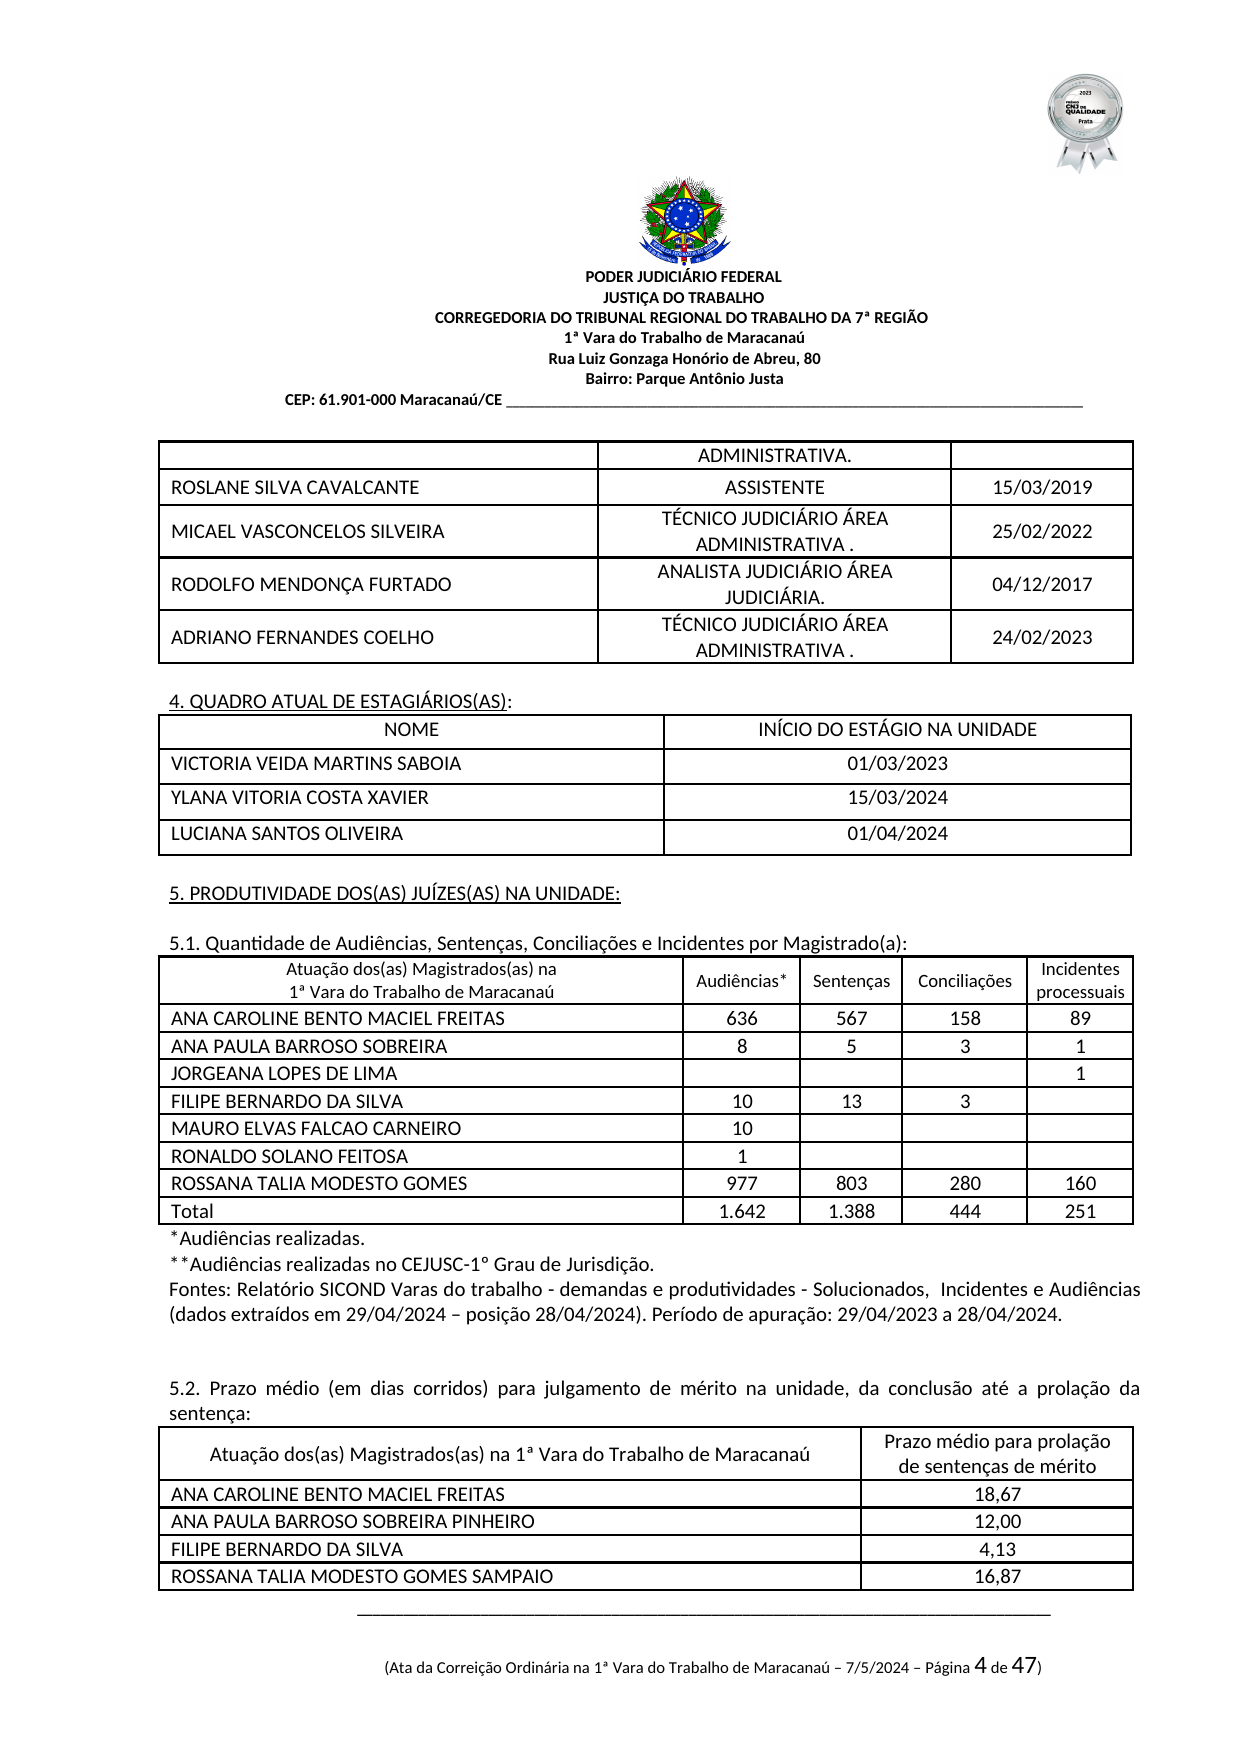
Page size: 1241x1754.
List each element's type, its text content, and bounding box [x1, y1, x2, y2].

table_cell [801, 1060, 901, 1086]
text *Audiências realizadas. [169, 1225, 1143, 1251]
table_cell ANA PAULA BARROSO SOBREIRA PINHEIRO [160, 1509, 860, 1534]
table_header Sentenças [801, 958, 901, 1003]
table_cell 1 [1028, 1033, 1132, 1058]
table_cell 803 [801, 1170, 901, 1196]
table_cell ASSISTENTE [599, 470, 950, 503]
table_cell 4,13 [862, 1536, 1132, 1561]
table_cell [684, 1060, 799, 1086]
table_cell 15/03/2019 [952, 470, 1132, 503]
table_cell 444 [903, 1198, 1026, 1223]
table_cell 04/12/2017 [952, 559, 1132, 609]
table_header Atuação dos(as) Magistrados(as) na 1ª Vara do Trabalho de Maracanaú [160, 958, 682, 1003]
table_cell [1028, 1115, 1132, 1141]
table_cell 3 [903, 1033, 1026, 1058]
table_cell ANA PAULA BARROSO SOBREIRA [160, 1033, 682, 1058]
table_cell [1028, 1088, 1132, 1113]
table_cell MICAEL VASCONCELOS SILVEIRA [160, 506, 597, 556]
table_cell [952, 443, 1132, 468]
table_cell ANA CAROLINE BENTO MACIEL FREITAS [160, 1481, 860, 1506]
table_cell FILIPE BERNARDO DA SILVA [160, 1088, 682, 1113]
table_header Incidentes processuais [1028, 958, 1132, 1003]
table_cell 89 [1028, 1005, 1132, 1031]
table_cell 10 [684, 1088, 799, 1113]
table_header Audiências* [684, 958, 799, 1003]
table_cell YLANA VITORIA COSTA XAVIER [160, 785, 663, 818]
table_cell 1 [1028, 1060, 1132, 1086]
table_cell [801, 1143, 901, 1168]
table_cell JORGEANA LOPES DE LIMA [160, 1060, 682, 1086]
text Fontes: Relatório SICOND Varas do trabalho - demandas e produtividades - Solucionados, Incidentes e Audiências (dados extraídos em 29/04/2024 – posição 28/04/2024). Período de apuração: 29/04/2023 a 28/04/2024. [169, 1276, 1143, 1327]
text 5.2. Prazo médio (em dias corridos) para julgamento de mérito na unidade, da conclusão até a prolação da sentença: [169, 1375, 1143, 1426]
table_cell [801, 1115, 901, 1141]
table_header Prazo médio para prolação de sentenças de mérito [862, 1428, 1132, 1479]
table_cell 01/03/2023 [665, 750, 1130, 782]
table_cell 1.388 [801, 1198, 901, 1223]
table_cell 280 [903, 1170, 1026, 1196]
table_cell [903, 1143, 1026, 1168]
table_cell 158 [903, 1005, 1026, 1031]
table_cell 24/02/2023 [952, 611, 1132, 662]
table_cell 16,87 [862, 1564, 1132, 1589]
table_cell [1028, 1143, 1132, 1168]
table_cell 18,67 [862, 1481, 1132, 1506]
table_header Conciliações [903, 958, 1026, 1003]
table_cell 8 [684, 1033, 799, 1058]
table_cell Total [160, 1198, 682, 1223]
table_cell [160, 443, 597, 468]
table_cell MAURO ELVAS FALCAO CARNEIRO [160, 1115, 682, 1141]
table_cell TÉCNICO JUDICIÁRIO ÁREA ADMINISTRATIVA . [599, 611, 950, 662]
table_cell ADMINISTRATIVA. [599, 443, 950, 468]
table_cell 5 [801, 1033, 901, 1058]
table_cell 25/02/2022 [952, 506, 1132, 556]
table_header Atuação dos(as) Magistrados(as) na 1ª Vara do Trabalho de Maracanaú [160, 1428, 860, 1479]
text **Audiências realizadas no CEJUSC-1º Grau de Jurisdição. [169, 1251, 1143, 1276]
table_cell 12,00 [862, 1509, 1132, 1534]
table_cell VICTORIA VEIDA MARTINS SABOIA [160, 750, 663, 782]
table_cell RONALDO SOLANO FEITOSA [160, 1143, 682, 1168]
text 4. QUADRO ATUAL DE ESTAGIÁRIOS(AS): [169, 688, 1143, 714]
table_cell 3 [903, 1088, 1026, 1113]
table_cell 10 [684, 1115, 799, 1141]
table_cell RODOLFO MENDONÇA FURTADO [160, 559, 597, 609]
table_cell 567 [801, 1005, 901, 1031]
table_cell ADRIANO FERNANDES COELHO [160, 611, 597, 662]
table_cell 1 [684, 1143, 799, 1168]
table_cell 01/04/2024 [665, 821, 1130, 854]
table_cell 977 [684, 1170, 799, 1196]
table_cell ROSLANE SILVA CAVALCANTE [160, 470, 597, 503]
table_cell 251 [1028, 1198, 1132, 1223]
picture [634, 175, 733, 267]
table_cell ROSSANA TALIA MODESTO GOMES [160, 1170, 682, 1196]
text 5.1. Quantidade de Audiências, Sentenças, Conciliações e Incidentes por Magistrado(a): [169, 930, 1143, 955]
table_cell 1.642 [684, 1198, 799, 1223]
picture [1047, 73, 1124, 175]
table_header NOME [160, 716, 663, 748]
table_cell 160 [1028, 1170, 1132, 1196]
table_cell LUCIANA SANTOS OLIVEIRA [160, 821, 663, 854]
table_cell [903, 1115, 1026, 1141]
table_cell ANA CAROLINE BENTO MACIEL FREITAS [160, 1005, 682, 1031]
table_cell ROSSANA TALIA MODESTO GOMES SAMPAIO [160, 1564, 860, 1589]
table_cell 13 [801, 1088, 901, 1113]
table_cell [903, 1060, 1026, 1086]
table_header INÍCIO DO ESTÁGIO NA UNIDADE [665, 716, 1130, 748]
table_cell 15/03/2024 [665, 785, 1130, 818]
table_cell FILIPE BERNARDO DA SILVA [160, 1536, 860, 1561]
text 5. PRODUTIVIDADE DOS(AS) JUÍZES(AS) NA UNIDADE: [169, 881, 1143, 906]
table_cell 636 [684, 1005, 799, 1031]
table_cell ANALISTA JUDICIÁRIO ÁREA JUDICIÁRIA. [599, 559, 950, 609]
table_cell TÉCNICO JUDICIÁRIO ÁREA ADMINISTRATIVA . [599, 506, 950, 556]
